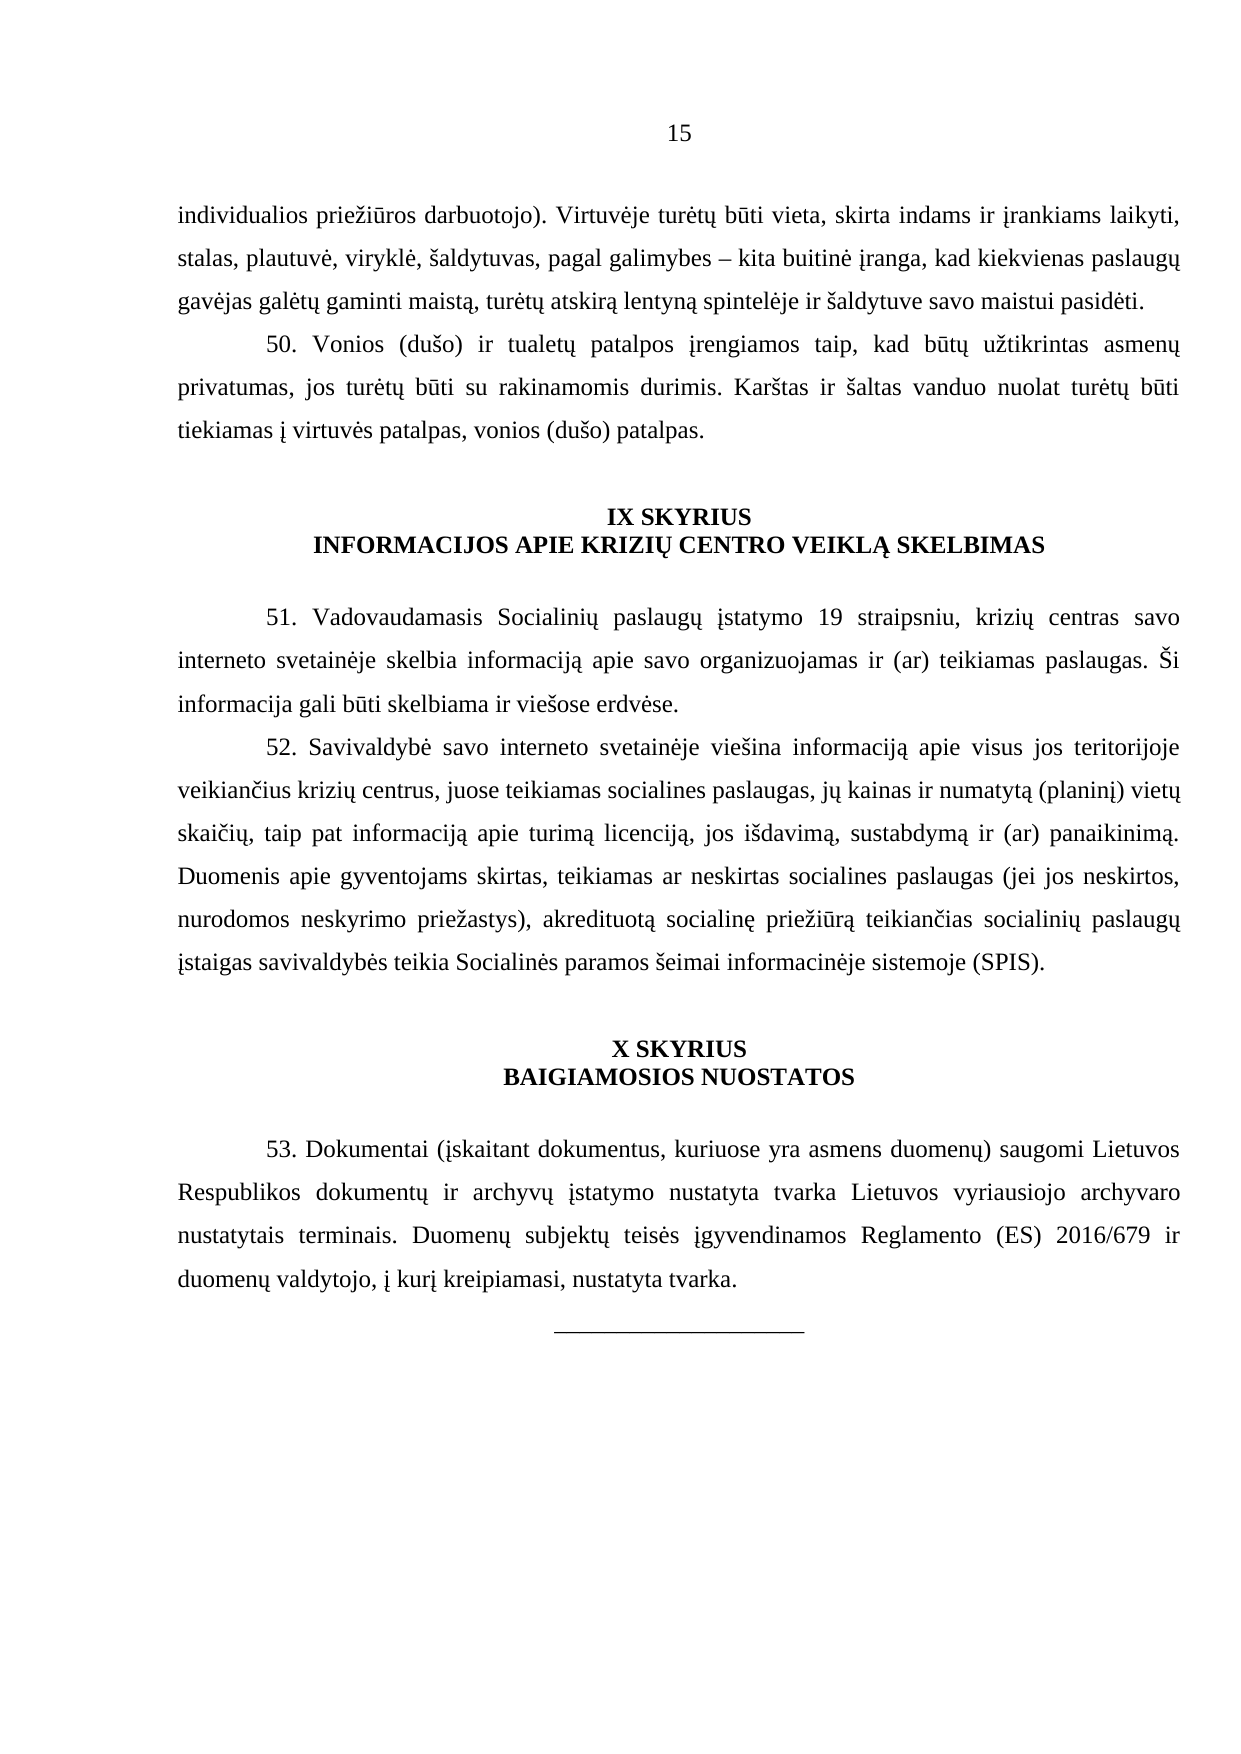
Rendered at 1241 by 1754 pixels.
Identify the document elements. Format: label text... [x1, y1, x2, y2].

text BAIGIAMOSIOS NUOSTATOS [177, 1062, 1181, 1091]
text X SKYRIUS [177, 1034, 1181, 1062]
text 52. Savivaldybė savo interneto svetainėje viešina informaciją apie visus jos teritorijoje veikiančius krizių centrus, juose teikiamas socialines paslaugas, jų kainas ir numatytą (planinį) vietų skaičių, taip pat informaciją apie turimą licenciją, jos išdavimą, sustabdymą ir (ar) panaikinimą. Duomenis apie gyventojams skirtas, teikiamas ar neskirtas socialines paslaugas (jei jos neskirtos, nurodomos neskyrimo priežastys), akredituotą socialinę priežiūrą teikiančias socialinių paslaugų įstaigas savivaldybės teikia Socialinės paramos šeimai informacinėje sistemoje (SPIS). [177, 732, 1181, 976]
text ____________________ [177, 1307, 1181, 1336]
text 50. Vonios (dušo) ir tualetų patalpos įrengiamos taip, kad būtų užtikrintas asmenų privatumas, jos turėtų būti su rakinamomis durimis. Karštas ir šaltas vanduo nuolat turėtų būti tiekiamas į virtuvės patalpas, vonios (dušo) patalpas. [177, 329, 1181, 444]
text Informacijos apie KRIZIŲ CENTRO VEIKLĄ skelbimas [177, 531, 1181, 559]
text 53. Dokumentai (įskaitant dokumentus, kuriuose yra asmens duomenų) saugomi Lietuvos Respublikos dokumentų ir archyvų įstatymo nustatyta tvarka Lietuvos vyriausiojo archyvaro nustatytais terminais. Duomenų subjektų teisės įgyvendinamos Reglamento (ES) 2016/679 ir duomenų valdytojo, į kurį kreipiamasi, nustatyta tvarka. [177, 1134, 1181, 1292]
text individualios priežiūros darbuotojo). Virtuvėje turėtų būti vieta, skirta indams ir įrankiams laikyti, stalas, plautuvė, viryklė, šaldytuvas, pagal galimybes – kita buitinė įranga, kad kiekvienas paslaugų gavėjas galėtų gaminti maistą, turėtų atskirą lentyną spintelėje ir šaldytuve savo maistui pasidėti. [177, 200, 1181, 315]
text 51. Vadovaudamasis Socialinių paslaugų įstatymo 19 straipsniu, krizių centras savo interneto svetainėje skelbia informaciją apie savo organizuojamas ir (ar) teikiamas paslaugas. Ši informacija gali būti skelbiama ir viešose erdvėse. [177, 602, 1181, 717]
text IX SKYRIUS [177, 502, 1181, 531]
